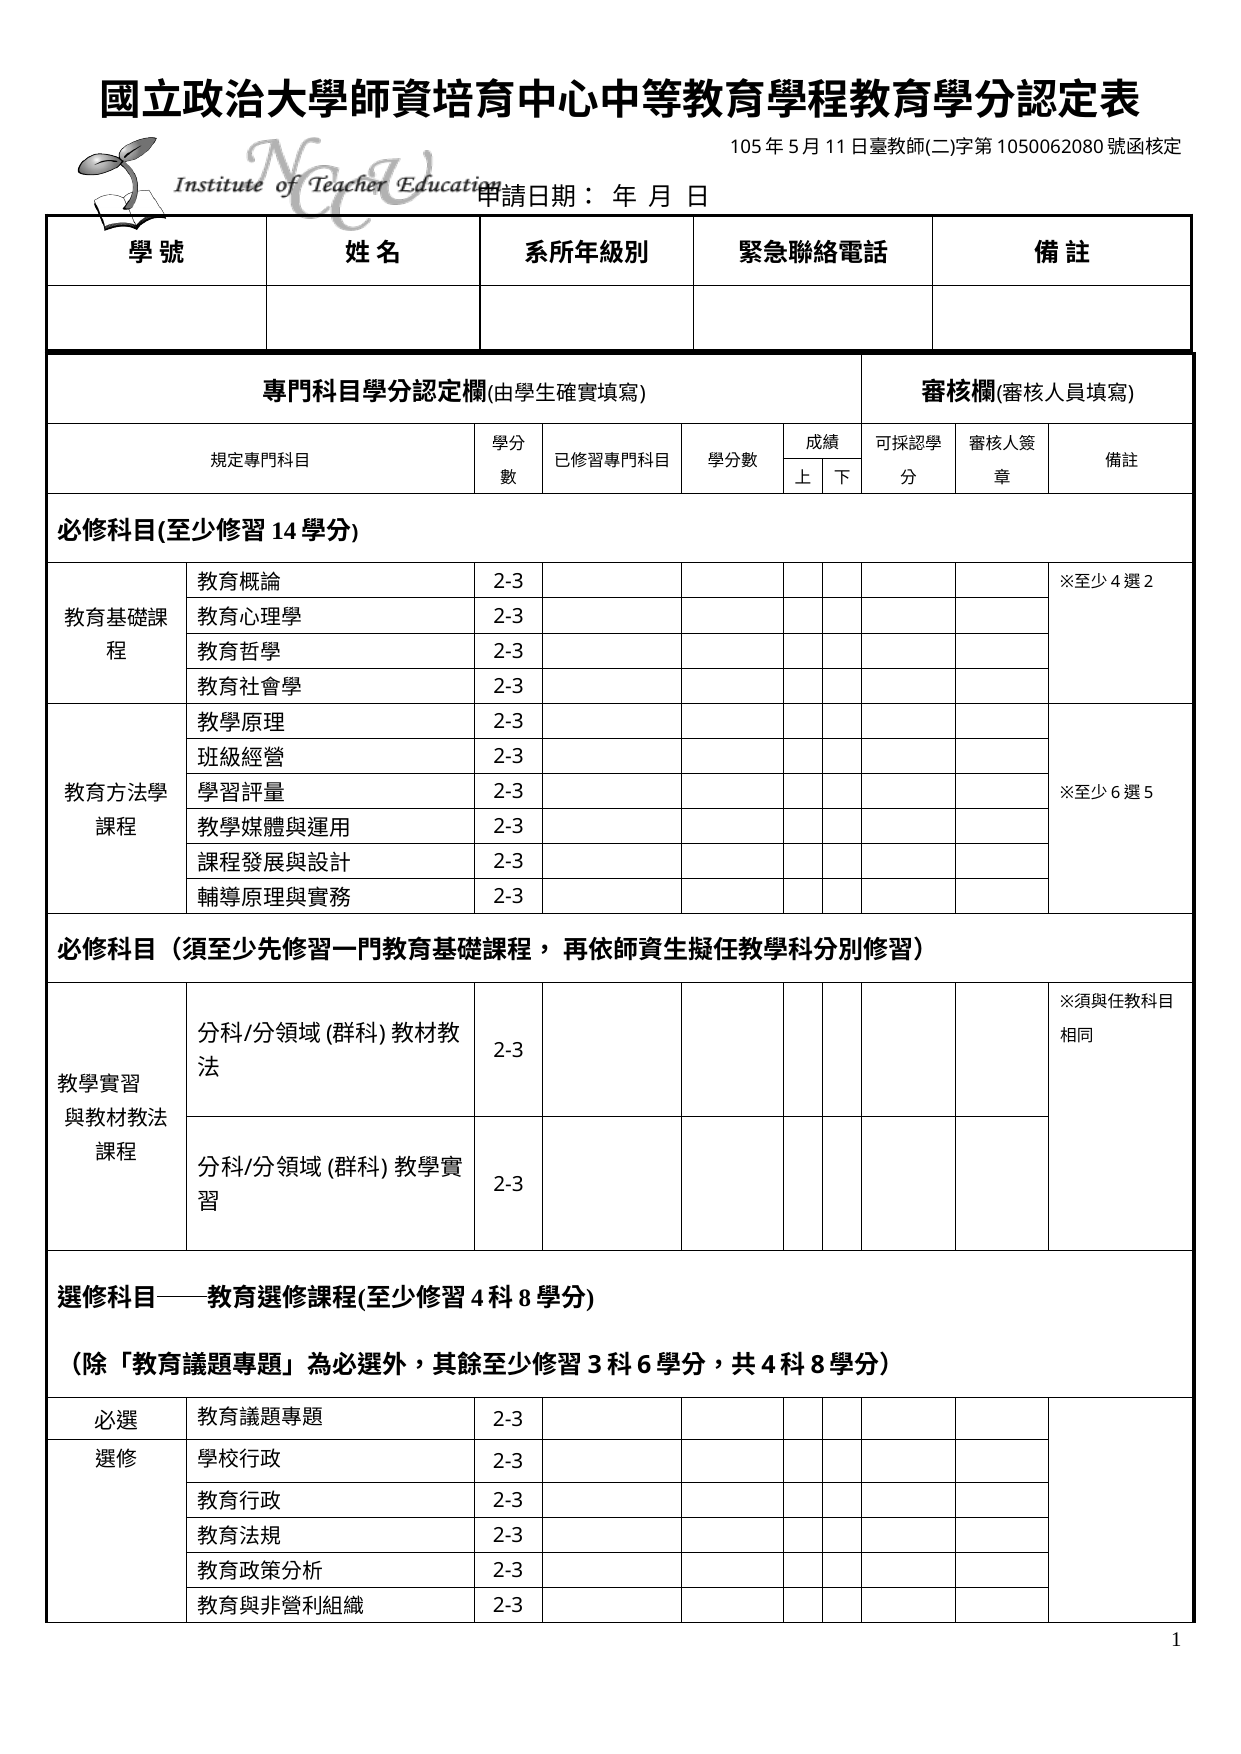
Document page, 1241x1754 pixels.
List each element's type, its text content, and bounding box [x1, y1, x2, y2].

table_cell 2-3 [475, 844, 542, 878]
table_cell [823, 634, 861, 667]
table_cell [862, 669, 955, 703]
table_cell [682, 1588, 783, 1622]
table_cell [862, 844, 955, 878]
table_cell [956, 1518, 1048, 1552]
picture [481, 217, 502, 231]
table_cell [823, 809, 861, 843]
table_cell [862, 1483, 955, 1517]
table_cell 教育方法學課程 [48, 704, 186, 913]
table_cell 2-3 [475, 739, 542, 773]
table_cell [543, 1483, 681, 1517]
table_cell 2-3 [475, 809, 542, 843]
table_cell [956, 1588, 1048, 1622]
table_cell [956, 1483, 1048, 1517]
table_cell [784, 1483, 822, 1517]
table_cell [823, 1398, 861, 1439]
table_cell [543, 879, 681, 913]
table_cell 教學媒體與運用 [187, 809, 474, 843]
table_cell 教育概論 [187, 563, 474, 597]
table_cell [682, 809, 783, 843]
table_cell [1049, 1398, 1192, 1622]
table_cell [862, 1518, 955, 1552]
table_cell 教育法規 [187, 1518, 474, 1552]
table_cell [862, 1398, 955, 1439]
table_cell [784, 983, 822, 1116]
table_cell 輔導原理與實務 [187, 879, 474, 913]
table_cell 教育與非營利組織 [187, 1588, 474, 1622]
table_cell 必修科目（須至少先修習一門教育基礎課程， 再依師資生擬任教學科分別修習） [48, 914, 1192, 982]
table_cell [682, 704, 783, 738]
table_cell [784, 563, 822, 597]
table_cell [823, 704, 861, 738]
table_cell [862, 1588, 955, 1622]
table_cell [823, 1117, 861, 1250]
table_cell 學分數 [475, 424, 542, 493]
table_header 備 註 [933, 217, 1190, 284]
table_header 專門科目學分認定欄(由學生確實填寫) [48, 355, 861, 423]
table_cell [823, 1440, 861, 1482]
table_cell 2-3 [475, 563, 542, 597]
table_cell [956, 844, 1048, 878]
table_cell [862, 1117, 955, 1250]
table_cell [543, 598, 681, 632]
table_cell [956, 598, 1048, 632]
table_cell [823, 563, 861, 597]
table_cell 2-3 [475, 983, 542, 1116]
picture [171, 217, 266, 231]
table_cell 教育基礎課程 [48, 563, 186, 703]
table_cell [823, 1483, 861, 1517]
table_cell 2-3 [475, 1588, 542, 1622]
table_cell [823, 1553, 861, 1587]
table_cell 班級經營 [187, 739, 474, 773]
table_cell 分科/分領域 (群科) 教材教法 [187, 983, 474, 1116]
table_cell [862, 983, 955, 1116]
table_header 審核欄(審核人員填寫) [862, 355, 1192, 423]
table_cell 審核人簽章 [956, 424, 1048, 493]
table_cell 可採認學分 [862, 424, 955, 493]
table_cell [933, 286, 1190, 349]
table_cell [956, 704, 1048, 738]
table_cell [784, 1518, 822, 1552]
table_cell [682, 1518, 783, 1552]
table_cell [682, 774, 783, 808]
table_cell [862, 563, 955, 597]
table_cell [784, 598, 822, 632]
table_header 姓 名 [267, 231, 479, 284]
text 申請日期： 年 月 日 [502, 172, 1181, 213]
table_header 學 號 [48, 217, 266, 284]
table_cell 課程發展與設計 [187, 844, 474, 878]
table_cell [784, 844, 822, 878]
table_cell 教育心理學 [187, 598, 474, 632]
table_cell 教育行政 [187, 1483, 474, 1517]
table_cell [543, 809, 681, 843]
table_cell 2-3 [475, 1398, 542, 1439]
table_cell 學校行政 [187, 1440, 474, 1482]
table_cell [784, 1588, 822, 1622]
table_cell 必修科目(至少修習14學分) [48, 494, 1192, 562]
table_cell [543, 704, 681, 738]
table_cell [862, 1440, 955, 1482]
table_cell [956, 669, 1048, 703]
table_cell 2-3 [475, 598, 542, 632]
table_cell 教學原理 [187, 704, 474, 738]
table_cell 2-3 [475, 1117, 542, 1250]
table_cell [267, 286, 479, 349]
table_header 系所年級別 [481, 217, 693, 284]
table_cell [543, 1553, 681, 1587]
table_cell [823, 844, 861, 878]
table_cell 教育哲學 [187, 634, 474, 667]
table_cell [956, 774, 1048, 808]
table_cell [956, 634, 1048, 667]
table_cell [481, 286, 693, 349]
table_cell [682, 598, 783, 632]
table_cell 選修科目──教育選修課程(至少修習4科8學分) （除「教育議題專題」為必選外，其餘至少修習3科6學分，共4科8學分） [48, 1251, 1192, 1397]
table_cell [682, 1117, 783, 1250]
table_cell 教育社會學 [187, 669, 474, 703]
table_cell [823, 598, 861, 632]
table_cell 規定專門科目 [48, 424, 474, 493]
table_cell [784, 669, 822, 703]
table_cell ※至少4選2 [1049, 563, 1192, 703]
table_cell [682, 1440, 783, 1482]
table_cell 學習評量 [187, 774, 474, 808]
text 國立政治大學師資培育中心中等教育學程教育學分認定表 [59, 62, 1197, 180]
table_cell 已修習專門科目 [543, 424, 681, 493]
table_cell [784, 704, 822, 738]
table_cell [862, 1553, 955, 1587]
table_cell [862, 598, 955, 632]
table_cell [862, 739, 955, 773]
table_cell [862, 704, 955, 738]
table_cell 教學實習 與教材教法課程 [48, 983, 186, 1250]
table_cell [543, 983, 681, 1116]
table_cell 下 [823, 459, 861, 493]
table_cell [543, 739, 681, 773]
table_cell 2-3 [475, 774, 542, 808]
table_cell [823, 774, 861, 808]
table_cell 上 [784, 459, 822, 493]
table_cell 2-3 [475, 669, 542, 703]
table_cell [682, 1553, 783, 1587]
table_cell 2-3 [475, 1553, 542, 1587]
table_cell [862, 879, 955, 913]
table_cell [956, 809, 1048, 843]
table_cell 2-3 [475, 704, 542, 738]
table_cell 備註 [1049, 424, 1192, 493]
table_cell [823, 1588, 861, 1622]
table_cell [694, 286, 932, 349]
text 申請日期： 年 月 日 [59, 172, 77, 213]
table_cell [784, 809, 822, 843]
table_cell 2-3 [475, 634, 542, 667]
table_cell 2-3 [475, 1518, 542, 1552]
table_cell [784, 634, 822, 667]
table_cell [48, 286, 266, 349]
table_cell [543, 669, 681, 703]
table_cell 教育政策分析 [187, 1553, 474, 1587]
table_cell [956, 1553, 1048, 1587]
table_cell [784, 879, 822, 913]
table_cell 2-3 [475, 879, 542, 913]
table_cell ※至少6選5 [1049, 704, 1192, 913]
table_cell [682, 669, 783, 703]
table_cell [543, 844, 681, 878]
table_cell [823, 983, 861, 1116]
table_cell [543, 1518, 681, 1552]
table_cell [543, 774, 681, 808]
table_cell [682, 563, 783, 597]
table_cell [682, 739, 783, 773]
table_cell [784, 1440, 822, 1482]
table_cell [956, 879, 1048, 913]
table_cell [543, 563, 681, 597]
table_cell [784, 1398, 822, 1439]
table_cell [543, 1588, 681, 1622]
table_cell [682, 879, 783, 913]
table_cell 教育議題專題 [187, 1398, 474, 1439]
table_cell [543, 1440, 681, 1482]
table_cell [823, 739, 861, 773]
table_cell [682, 844, 783, 878]
table_cell [682, 983, 783, 1116]
table_cell [784, 739, 822, 773]
table_cell 選修 [48, 1440, 186, 1622]
table_cell [956, 1440, 1048, 1482]
table_cell 2-3 [475, 1440, 542, 1482]
table_cell 必選 [48, 1398, 186, 1439]
table_cell 2-3 [475, 1483, 542, 1517]
table_cell [543, 1398, 681, 1439]
table_cell [956, 739, 1048, 773]
table_cell [956, 563, 1048, 597]
picture [267, 217, 479, 231]
table_cell [682, 1398, 783, 1439]
table_cell [784, 1553, 822, 1587]
table_cell [956, 983, 1048, 1116]
table_cell [682, 634, 783, 667]
table_cell [862, 634, 955, 667]
table_cell [862, 809, 955, 843]
table_header 緊急聯絡電話 [694, 217, 932, 284]
table_cell [956, 1117, 1048, 1250]
picture [171, 137, 502, 214]
table_cell 成績 [784, 424, 861, 458]
table_cell [543, 634, 681, 667]
table_cell 分科/分領域 (群科) 教學實習 [187, 1117, 474, 1250]
table_cell [823, 669, 861, 703]
table_cell [682, 1483, 783, 1517]
table_cell [543, 1117, 681, 1250]
table_cell [823, 1518, 861, 1552]
table_cell [784, 774, 822, 808]
table_cell [862, 774, 955, 808]
table_cell ※須與任教科目相同 [1049, 983, 1192, 1250]
text 105年5月11日臺教師(二)字第1050062080號函核定 [650, 131, 1182, 158]
table_cell [784, 1117, 822, 1250]
table_cell 學分數 [682, 424, 783, 493]
table_cell [823, 879, 861, 913]
table_cell [956, 1398, 1048, 1439]
